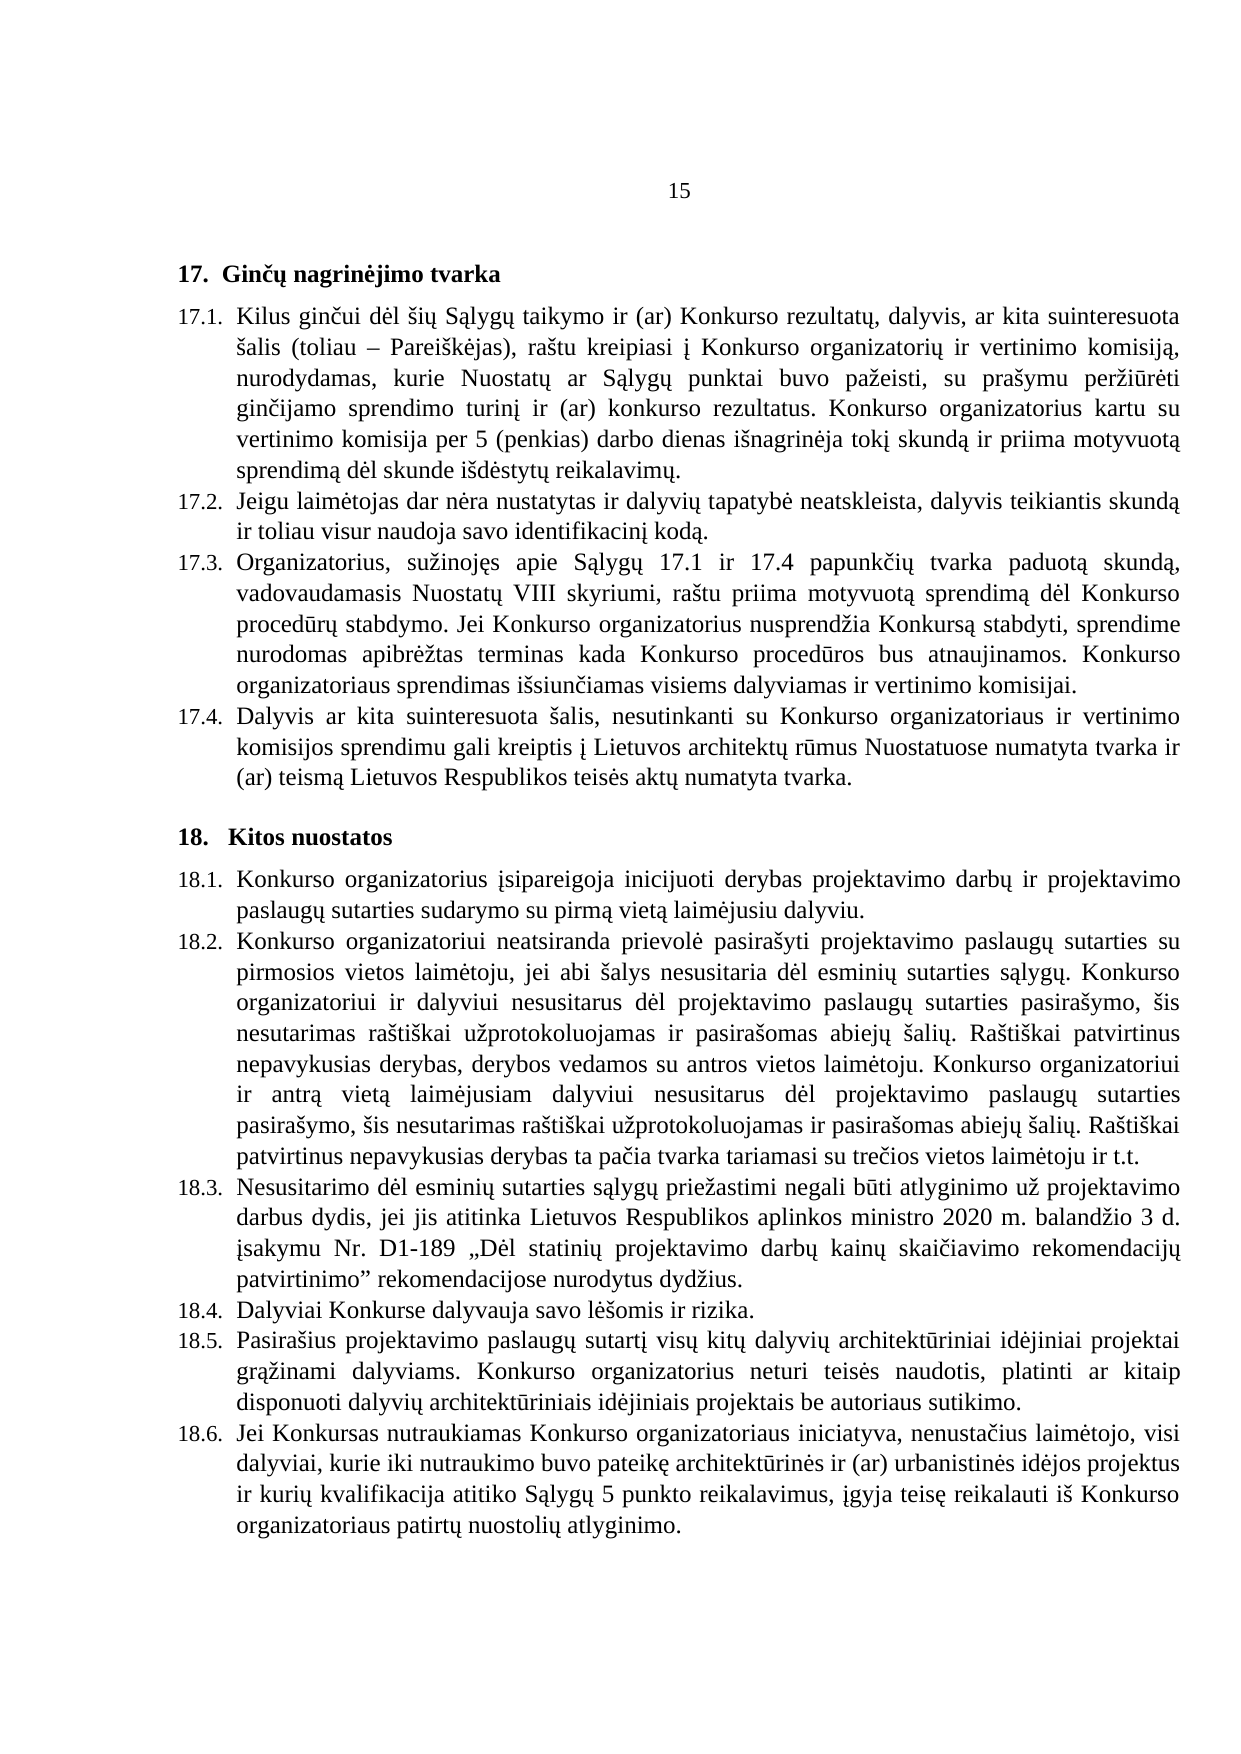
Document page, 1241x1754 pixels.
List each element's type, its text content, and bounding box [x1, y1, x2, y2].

subtitle 17. Ginčų nagrinėjimo tvarka [177, 259, 1181, 287]
text 17.2. Jeigu laimėtojas dar nėra nustatytas ir dalyvių tapatybė neatskleista, dalyvis teikiantis skundą ir toliau visur naudoja savo identifikacinį kodą. [177, 486, 1181, 545]
text 17.3. Organizatorius, sužinojęs apie Sąlygų 17.1 ir 17.4 papunkčių tvarka paduotą skundą, vadovaudamasis Nuostatų VIII skyriumi, raštu priima motyvuotą sprendimą dėl Konkurso procedūrų stabdymo. Jei Konkurso organizatorius nusprendžia Konkursą stabdyti, sprendime nurodomas apibrėžtas terminas kada Konkurso procedūros bus atnaujinamos. Konkurso organizatoriaus sprendimas išsiunčiamas visiems dalyviamas ir vertinimo komisijai. [177, 547, 1181, 699]
text 18.3. Nesusitarimo dėl esminių sutarties sąlygų priežastimi negali būti atlyginimo už projektavimo darbus dydis, jei jis atitinka Lietuvos Respublikos aplinkos ministro 2020 m. balandžio 3 d. įsakymu Nr. D1-189 „Dėl statinių projektavimo darbų kainų skaičiavimo rekomendacijų patvirtinimo” rekomendacijose nurodytus dydžius. [177, 1172, 1181, 1293]
text 18.5. Pasirašius projektavimo paslaugų sutartį visų kitų dalyvių architektūriniai idėjiniai projektai grąžinami dalyviams. Konkurso organizatorius neturi teisės naudotis, platinti ar kitaip disponuoti dalyvių architektūriniais idėjiniais projektais be autoriaus sutikimo. [177, 1325, 1181, 1416]
text 18.6. Jei Konkursas nutraukiamas Konkurso organizatoriaus iniciatyva, nenustačius laimėtojo, visi dalyviai, kurie iki nutraukimo buvo pateikę architektūrinės ir (ar) urbanistinės idėjos projektus ir kurių kvalifikacija atitiko Sąlygų 5 punkto reikalavimus, įgyja teisę reikalauti iš Konkurso organizatoriaus patirtų nuostolių atlyginimo. [177, 1418, 1181, 1538]
text 18.4. Dalyviai Konkurse dalyvauja savo lėšomis ir rizika. [177, 1295, 1181, 1323]
text 17.4. Dalyvis ar kita suinteresuota šalis, nesutinkanti su Konkurso organizatoriaus ir vertinimo komisijos sprendimu gali kreiptis į Lietuvos architektų rūmus Nuostatuose numatyta tvarka ir (ar) teismą Lietuvos Respublikos teisės aktų numatyta tvarka. [177, 701, 1181, 791]
subtitle 18. Kitos nuostatos [177, 822, 1181, 851]
text 18.2. Konkurso organizatoriui neatsiranda prievolė pasirašyti projektavimo paslaugų sutarties su pirmosios vietos laimėtoju, jei abi šalys nesusitaria dėl esminių sutarties sąlygų. Konkurso organizatoriui ir dalyviui nesusitarus dėl projektavimo paslaugų sutarties pasirašymo, šis nesutarimas raštiškai užprotokoluojamas ir pasirašomas abiejų šalių. Raštiškai patvirtinus nepavykusias derybas, derybos vedamos su antros vietos laimėtoju. Konkurso organizatoriui ir antrą vietą laimėjusiam dalyviui nesusitarus dėl projektavimo paslaugų sutarties pasirašymo, šis nesutarimas raštiškai užprotokoluojamas ir pasirašomas abiejų šalių. Raštiškai patvirtinus nepavykusias derybas ta pačia tvarka tariamasi su trečios vietos laimėtoju ir t.t. [177, 926, 1181, 1170]
text 17.1. Kilus ginčui dėl šių Sąlygų taikymo ir (ar) Konkurso rezultatų, dalyvis, ar kita suinteresuota šalis (toliau – Pareiškėjas), raštu kreipiasi į Konkurso organizatorių ir vertinimo komisiją, nurodydamas, kurie Nuostatų ar Sąlygų punktai buvo pažeisti, su prašymu peržiūrėti ginčijamo sprendimo turinį ir (ar) konkurso rezultatus. Konkurso organizatorius kartu su vertinimo komisija per 5 (penkias) darbo dienas išnagrinėja tokį skundą ir priima motyvuotą sprendimą dėl skunde išdėstytų reikalavimų. [177, 301, 1181, 484]
text 18.1. Konkurso organizatorius įsipareigoja inicijuoti derybas projektavimo darbų ir projektavimo paslaugų sutarties sudarymo su pirmą vietą laimėjusiu dalyviu. [177, 864, 1181, 924]
